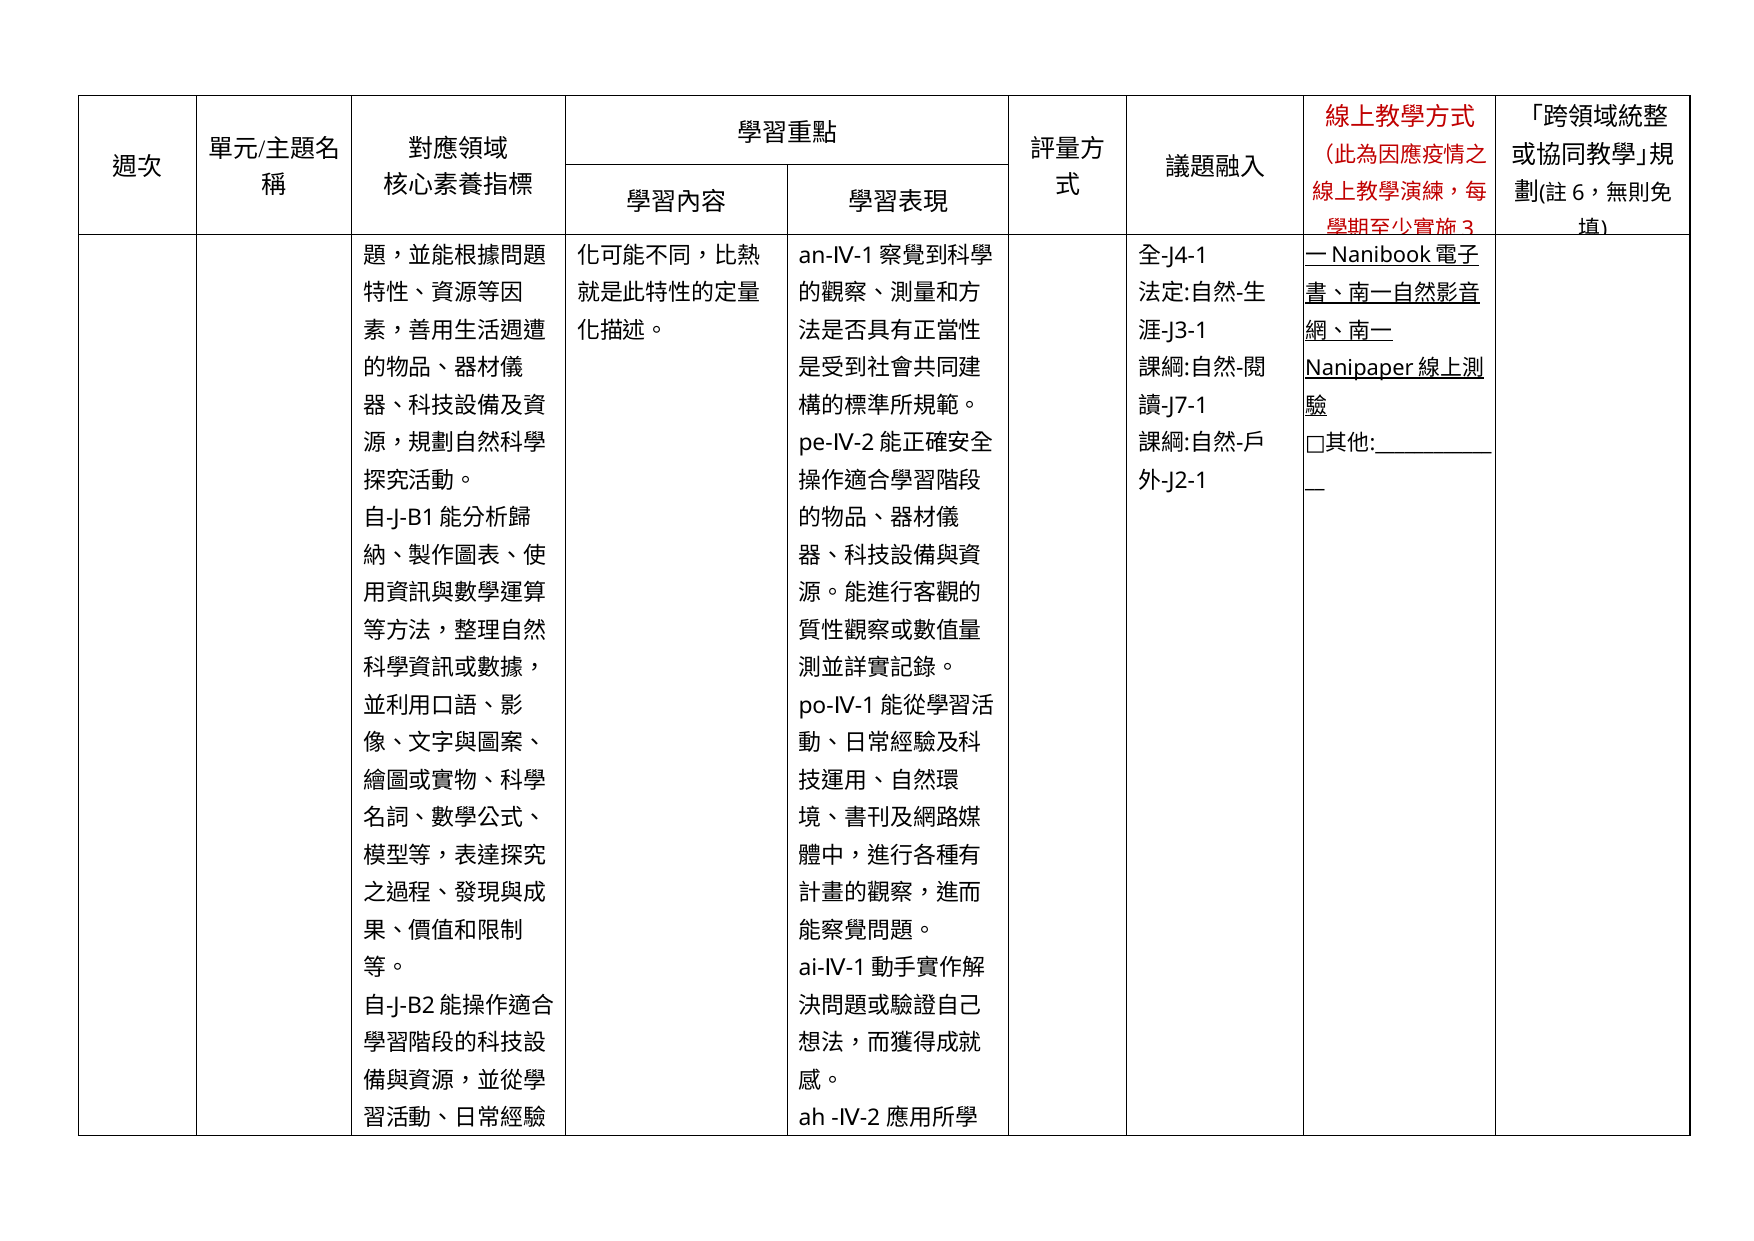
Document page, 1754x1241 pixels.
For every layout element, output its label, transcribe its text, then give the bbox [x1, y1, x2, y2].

table_header 單元/主題名稱 [197, 96, 351, 234]
table_header 議題融入 [1127, 96, 1303, 234]
table_cell [1496, 235, 1689, 1135]
table_header 評量方式 [1009, 96, 1126, 234]
table_header 「跨領域統整或協同教學｣規劃(註6，無則免填) [1496, 96, 1689, 234]
table_header 週次 [79, 96, 196, 234]
table_cell [1009, 235, 1126, 1135]
table_header 線上教學方式 （此為因應疫情之線上教學演練，每學期至少實施3次，請見註5） [1304, 96, 1495, 234]
table_header 對應領域 核心素養指標 [352, 96, 565, 234]
table_cell an-Ⅳ-1察覺到科學的觀察、測量和方法是否具有正當性是受到社會共同建構的標準所規範。 pe-Ⅳ-2能正確安全操作適合學習階段的物品、器材儀器、科技設備與資源。能進行客觀的質性觀察或數值量測並詳實記錄。 po-Ⅳ-1能從學習活動、日常經驗及科技運用、自然環境、書刊及網路媒體中，進行各種有計畫的觀察，進而能察覺問題。 ai-Ⅳ-1動手實作解決問題或驗證自己想法，而獲得成就感。 ah -Ⅳ-2 應用所學 [788, 235, 1008, 1135]
table_cell [79, 235, 196, 1135]
table_cell 化可能不同，比熱就是此特性的定量化描述。 [566, 235, 787, 1135]
table_cell [197, 235, 351, 1135]
table_cell 題，並能根據問題特性、資源等因素，善用生活週遭的物品、器材儀器、科技設備及資源，規劃自然科學探究活動。 自-J-B1能分析歸納、製作圖表、使用資訊與數學運算等方法，整理自然科學資訊或數據，並利用口語、影像、文字與圖案、繪圖或實物、科學名詞、數學公式、模型等，表達探究之過程、發現與成果、價值和限制等。 自-J-B2能操作適合學習階段的科技設備與資源，並從學習活動、日常經驗 [352, 235, 565, 1135]
table_cell 學習表現 [788, 165, 1008, 234]
table_cell 一Nanibook電子書、南一自然影音網、南一Nanipaper線上測驗 □其他:______________ [1304, 235, 1495, 1135]
table_cell 學習內容 [566, 165, 787, 234]
table_cell 全-J4-1 法定:自然-生涯-J3-1 課綱:自然-閱讀-J7-1 課綱:自然-戶外-J2-1 [1127, 235, 1303, 1135]
table_header 學習重點 [566, 96, 1008, 164]
